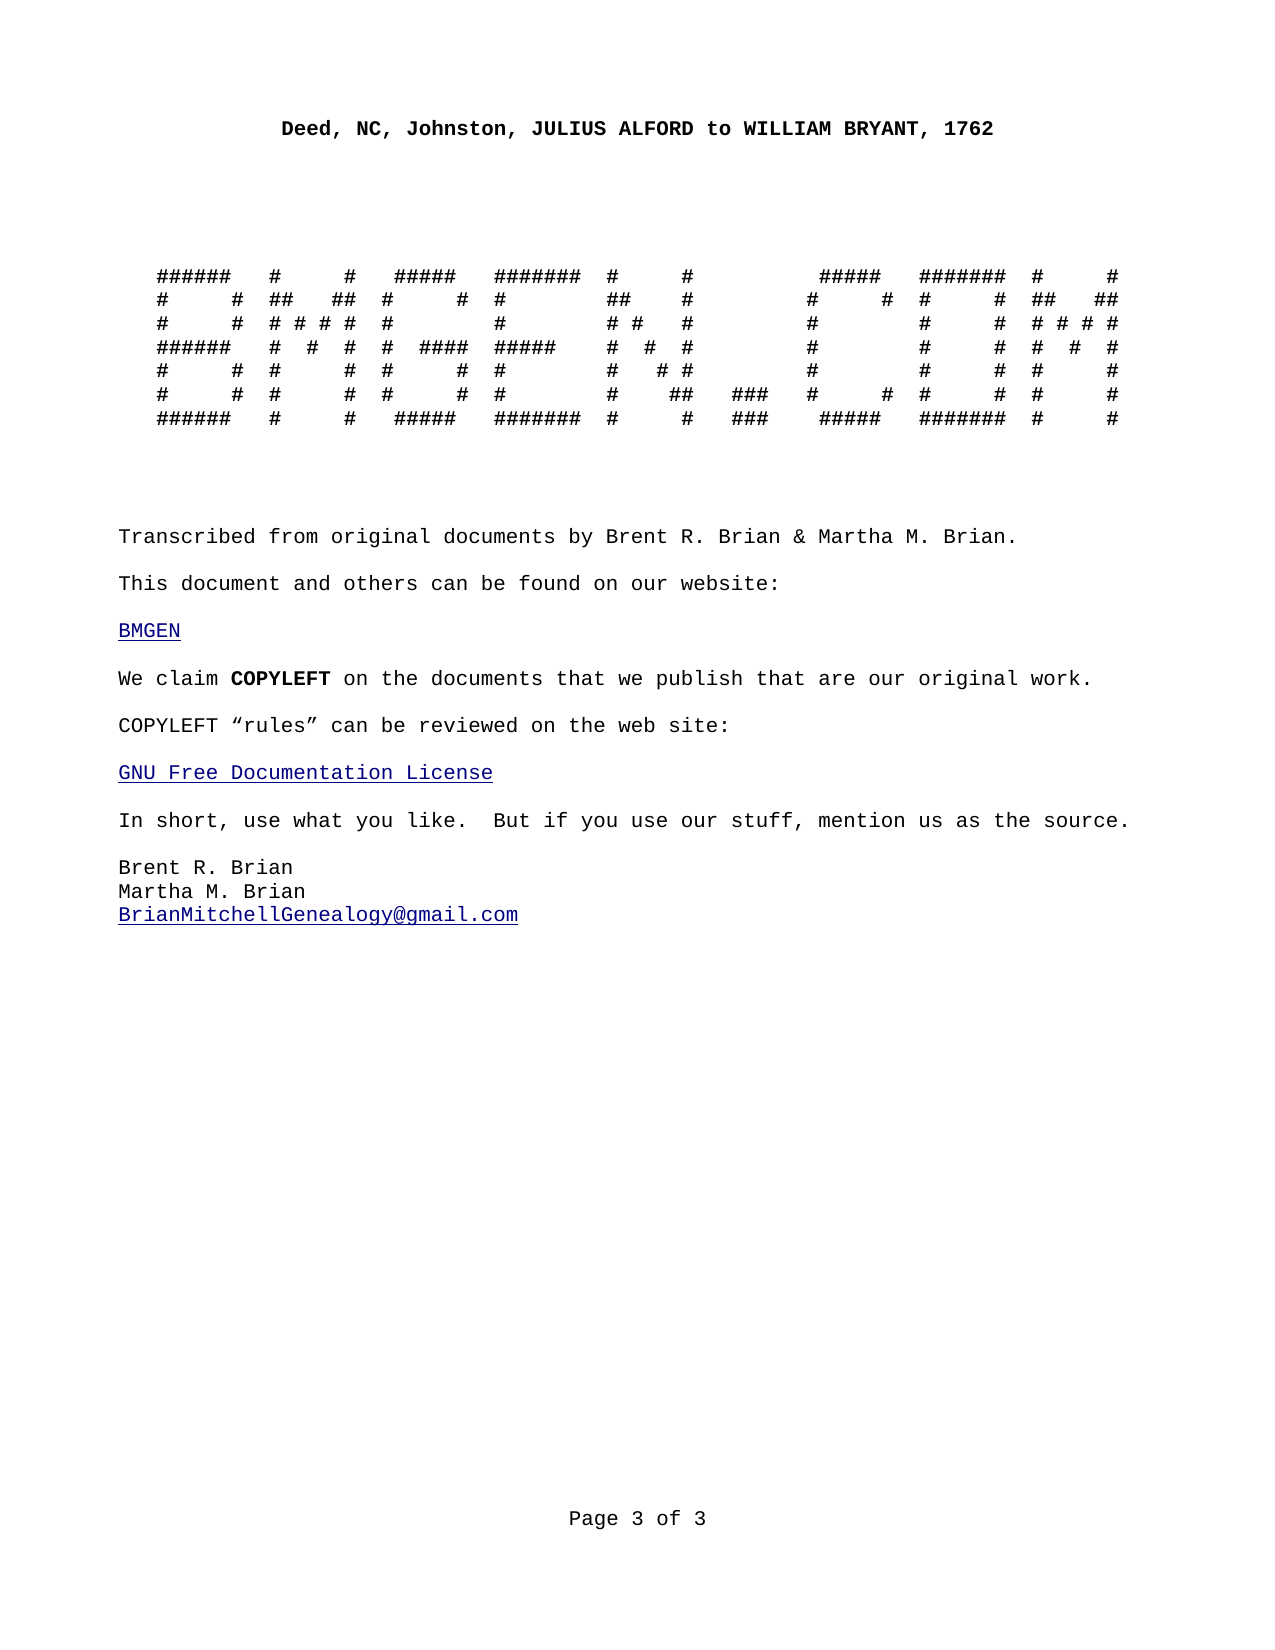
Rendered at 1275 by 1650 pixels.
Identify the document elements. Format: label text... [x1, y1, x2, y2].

text Martha M. Brian [118, 881, 1157, 904]
text We claim COPYLEFT on the documents that we publish that are our original work. [118, 668, 1157, 691]
text ###### # # # # #### ##### # # # # # # # # # [118, 337, 1157, 360]
text Brent R. Brian [118, 857, 1157, 881]
text In short, use what you like. But if you use our stuff, mention us as the source. [118, 810, 1157, 833]
text BMGEN [118, 621, 1157, 644]
text GNU Free Documentation License [118, 762, 1157, 786]
text COPYLEFT “rules” can be reviewed on the web site: [118, 715, 1157, 739]
text ###### # # ##### ####### # # ### ##### ####### # # [118, 408, 1157, 431]
text # # # # # # # # ## ### # # # # # # [118, 384, 1157, 408]
text # # # # # # # # # # # # # # # [118, 360, 1157, 384]
text BrianMitchellGenealogy@gmail.com [118, 904, 1157, 928]
text ###### # # ##### ####### # # ##### ####### # # [118, 266, 1157, 289]
text # # ## ## # # # ## # # # # # ## ## [118, 289, 1157, 313]
text This document and others can be found on our website: [118, 573, 1157, 597]
text Transcribed from original documents by Brent R. Brian & Martha M. Brian. [118, 526, 1157, 549]
text # # # # # # # # # # # # # # # # # # [118, 313, 1157, 337]
